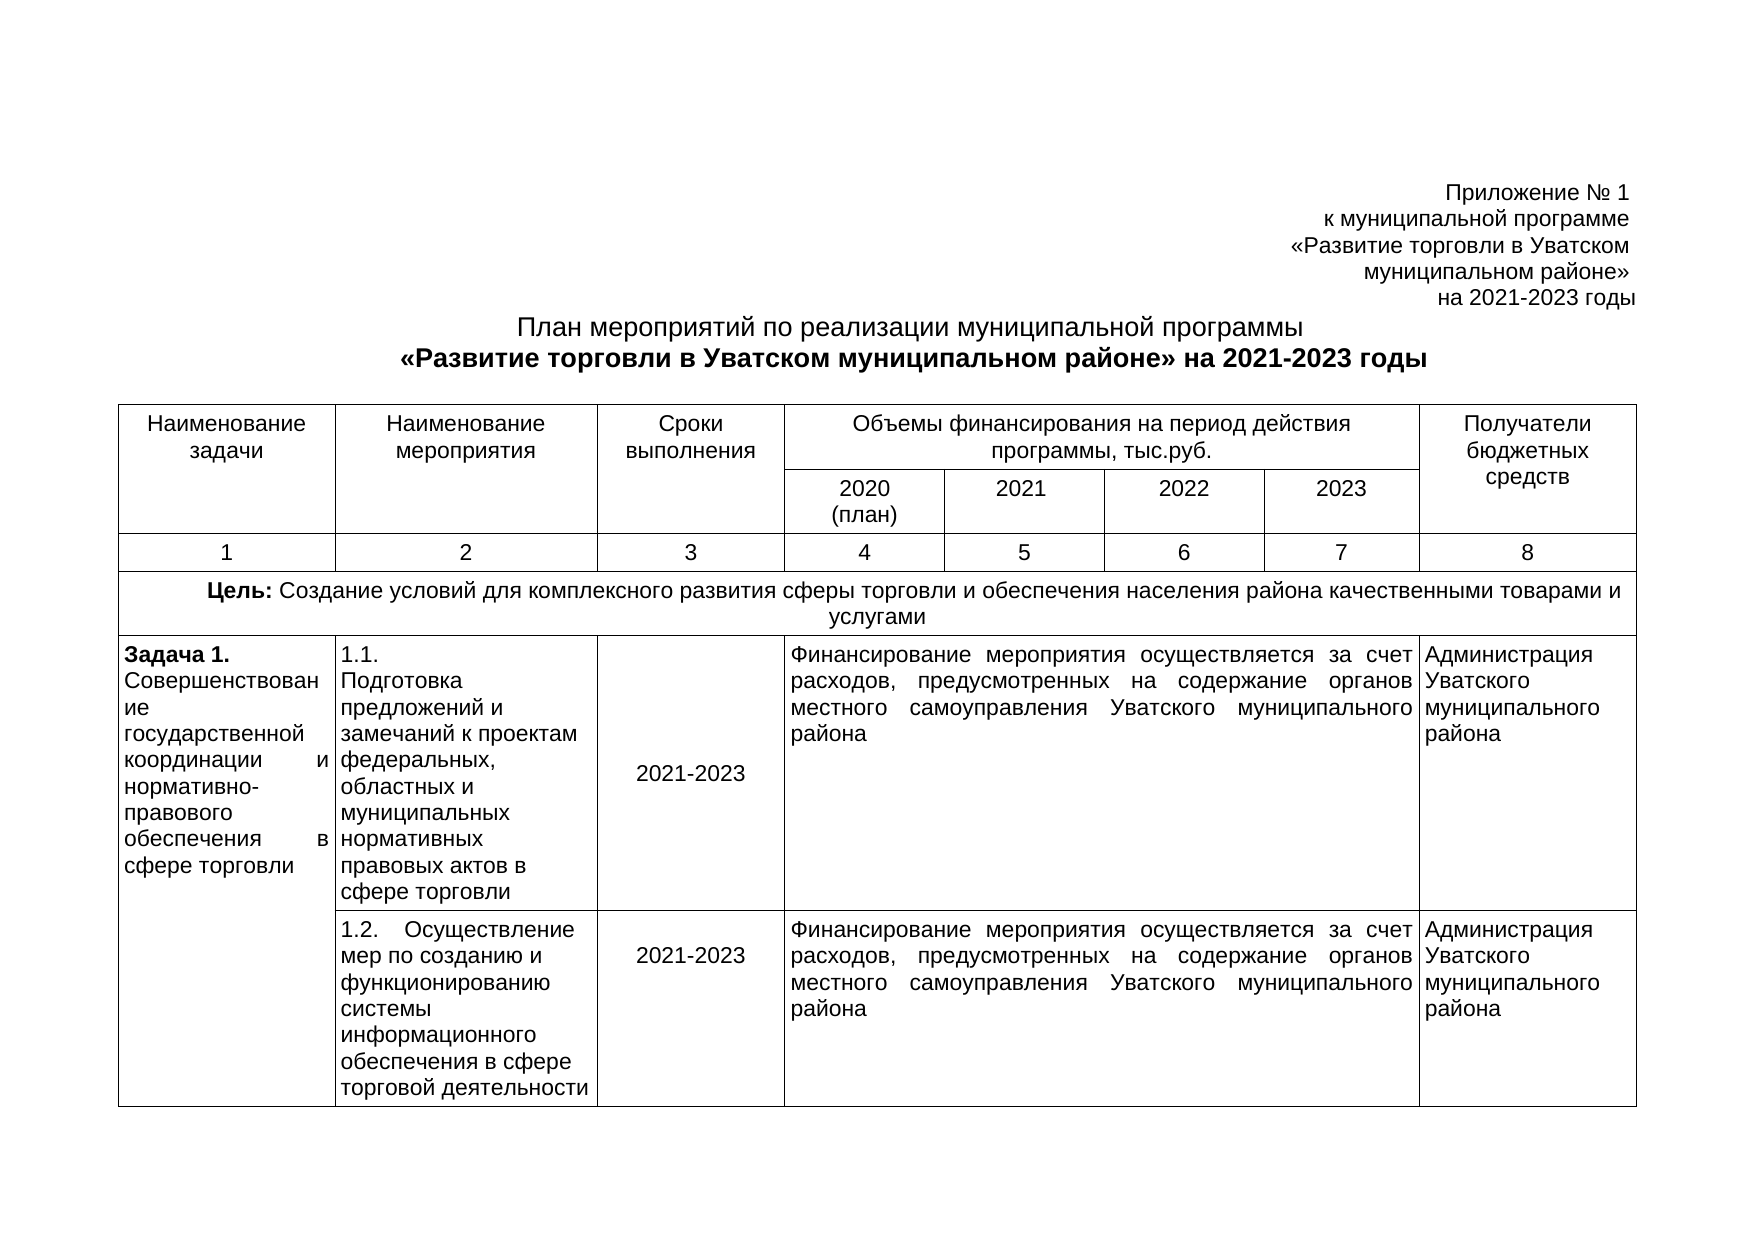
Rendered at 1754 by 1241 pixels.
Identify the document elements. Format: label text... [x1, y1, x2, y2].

table_header Объемы финансирования на период действия программы, тыс.руб. [785, 405, 1419, 469]
table_cell 5 [945, 534, 1104, 571]
table_cell 7 [1265, 534, 1419, 571]
table_cell 2023 [1265, 470, 1419, 533]
text Приложение № 1 [118, 179, 1636, 205]
table_cell 1.2. Осуществление мер по созданию и функционированию системы информационного обеспечения в сфере торговой деятельности [336, 911, 597, 1106]
table_header Получатели бюджетных средств [1420, 405, 1636, 533]
table_cell 1.1. Подготовка предложений и замечаний к проектам федеральных, областных и муниципальных нормативных правовых актов в сфере торговли [336, 636, 597, 910]
text План мероприятий по реализации муниципальной программы [118, 311, 1636, 342]
table_cell Администрация Уватского муниципального района [1420, 911, 1636, 1106]
table_cell 2 [336, 534, 597, 571]
table_cell 4 [785, 534, 944, 571]
table_cell 2020 (план) [785, 470, 944, 533]
table_cell Финансирование мероприятия осуществляется за счет расходов, предусмотренных на содержание органов местного самоуправления Уватского муниципального района [785, 911, 1419, 1106]
table_cell Финансирование мероприятия осуществляется за счет расходов, предусмотренных на содержание органов местного самоуправления Уватского муниципального района [785, 636, 1419, 910]
table_cell 2021 [945, 470, 1104, 533]
table_cell Цель: Создание условий для комплексного развития сферы торговли и обеспечения населения района качественными товарами и услугами [119, 572, 1636, 635]
table_cell 1 [119, 534, 335, 571]
text «Развитие торговли в Уватском [118, 232, 1636, 258]
text муниципальном районе» [118, 258, 1636, 284]
table_cell 8 [1420, 534, 1636, 571]
table_cell Администрация Уватского муниципального района [1420, 636, 1636, 910]
table_cell 2021-2023 [598, 636, 784, 910]
text «Развитие торговли в Уватском муниципальном районе» на 2021-2023 годы [118, 342, 1636, 373]
table_cell 6 [1105, 534, 1264, 571]
text на 2021-2023 годы [118, 284, 1636, 311]
table_cell Задача 1. Совершенствование государственной координации и нормативно-правового обеспечения в сфере торговли [119, 636, 335, 1106]
table_header Наименование задачи [119, 405, 335, 533]
text к муниципальной программе [118, 205, 1636, 232]
table_cell 2021-2023 [598, 911, 784, 1106]
table_cell 3 [598, 534, 784, 571]
table_cell 2022 [1105, 470, 1264, 533]
table_header Наименование мероприятия [336, 405, 597, 533]
table_header Сроки выполнения [598, 405, 784, 533]
